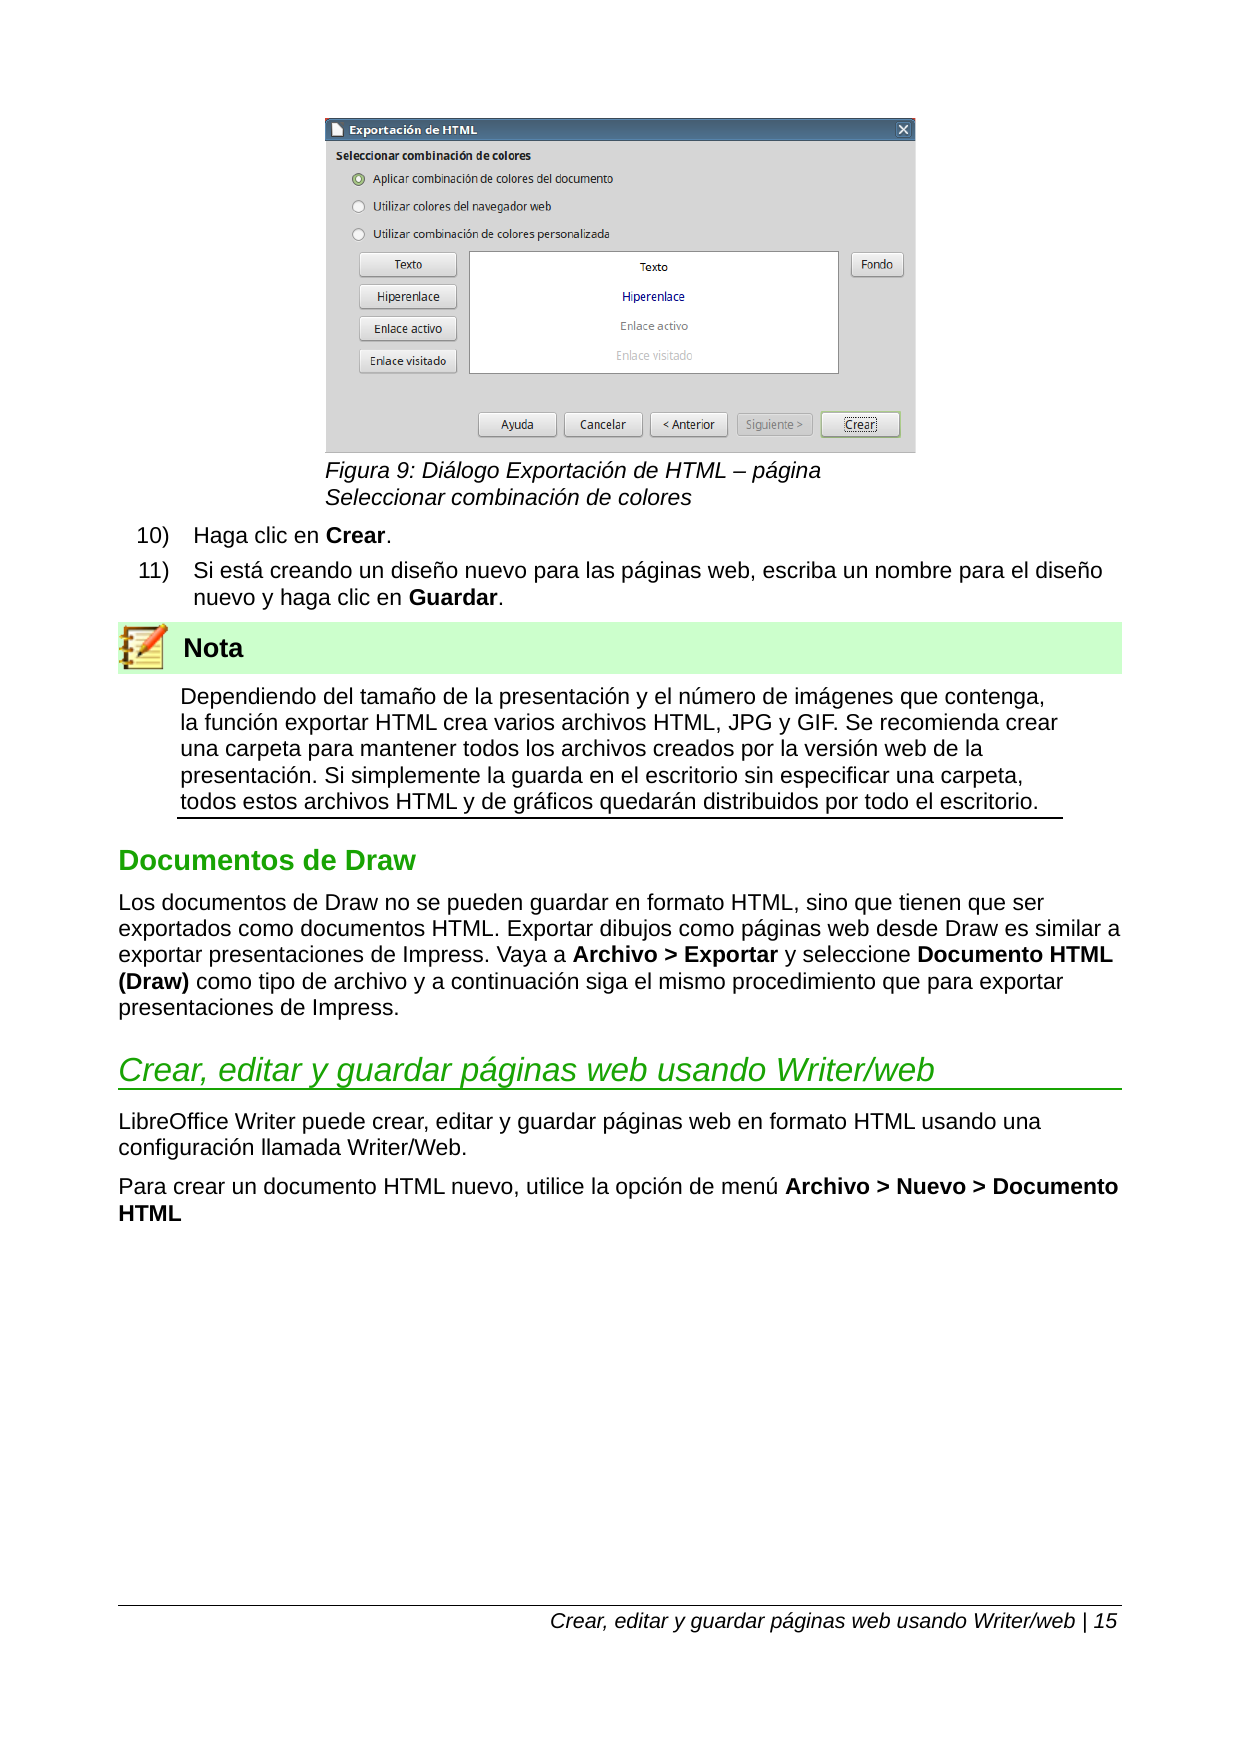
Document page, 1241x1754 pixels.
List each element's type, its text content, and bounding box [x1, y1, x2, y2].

list Haga clic en Crear. [169, 522, 1122, 548]
text Figura 9: Diálogo Exportación de HTML – página Seleccionar combinación de colores [325, 453, 915, 510]
text LibreOffice Writer puede crear, editar y guardar páginas web en formato HTML usando una configuración llamada Writer/Web. [118, 1108, 1122, 1161]
picture [119, 622, 170, 673]
text Dependiendo del tamaño de la presentación y el número de imágenes que contenga, la función exportar HTML crea varios archivos HTML, JPG y GIF. Se recomienda crear una carpeta para mantener todos los archivos creados por la versión web de la presentación. Si simplemente la guarda en el escritorio sin especificar una carpeta, todos estos archivos HTML y de gráficos quedarán distribuidos por todo el escritorio. [177, 680, 1063, 817]
subtitle Documentos de Draw [118, 843, 1122, 877]
text Los documentos de Draw no se pueden guardar en formato HTML, sino que tienen que ser exportados como documentos HTML. Exportar dibujos como páginas web desde Draw es similar a exportar presentaciones de Impress. Vaya a Archivo > Exportar y seleccione Documento HTML (Draw) como tipo de archivo y a continuación siga el mismo procedimiento que para exportar presentaciones de Impress. [118, 888, 1122, 1020]
subtitle Nota [118, 622, 1122, 674]
picture [325, 118, 916, 453]
subtitle Crear, editar y guardar páginas web usando Writer/web [118, 1050, 1122, 1088]
text Para crear un documento HTML nuevo, utilice la opción de menú Archivo > Nuevo > Documento HTML [118, 1173, 1122, 1226]
list Si está creando un diseño nuevo para las páginas web, escriba un nombre para el diseño nuevo y haga clic en Guardar. [169, 557, 1122, 610]
